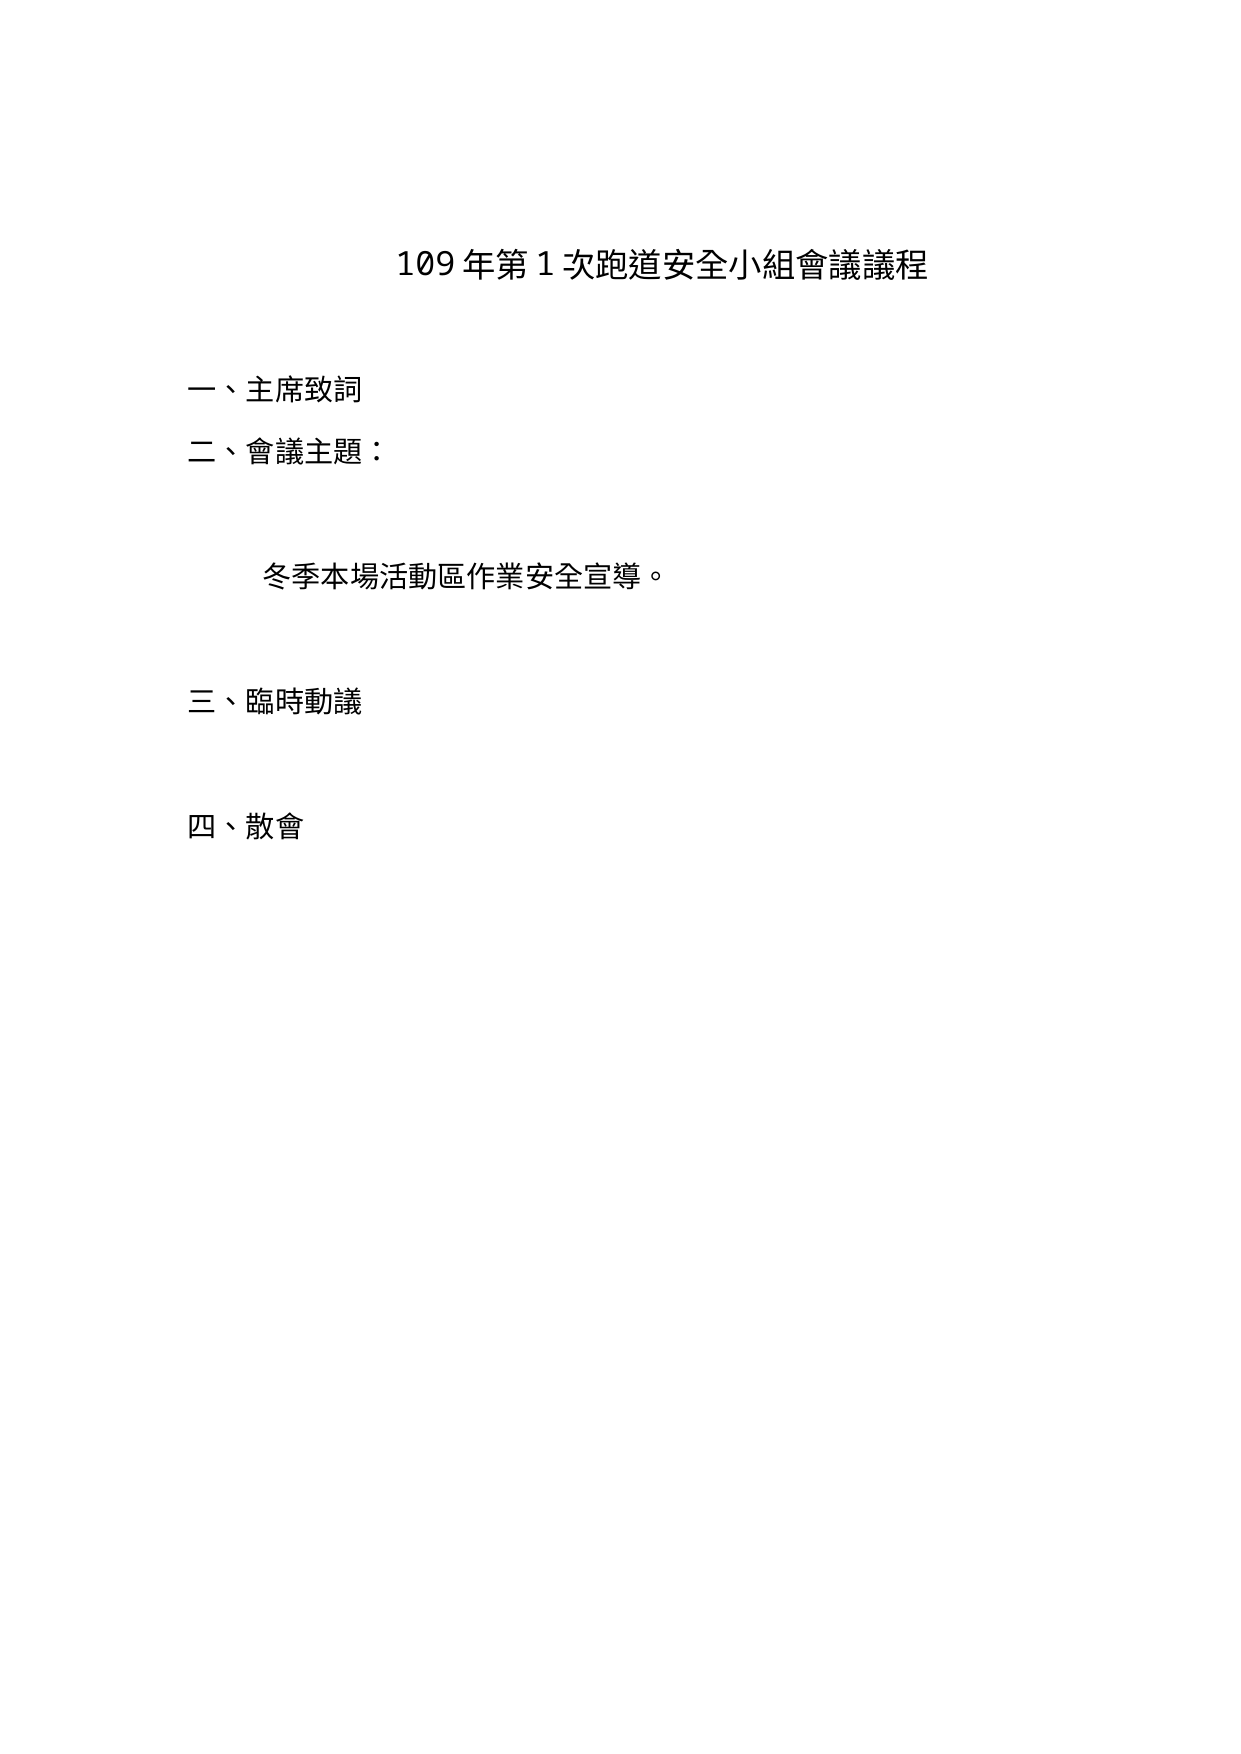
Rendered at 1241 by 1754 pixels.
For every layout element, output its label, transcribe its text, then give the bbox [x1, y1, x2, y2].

text 三、臨時動議 [187, 658, 1053, 721]
text 一、主席致詞 [187, 346, 1053, 408]
text 冬季本場活動區作業安全宣導。 [262, 533, 1053, 596]
text 四、散會 [187, 783, 1053, 846]
text 109年第1次跑道安全小組會議議程 [187, 221, 1053, 283]
text 二、會議主題： [187, 408, 1053, 471]
